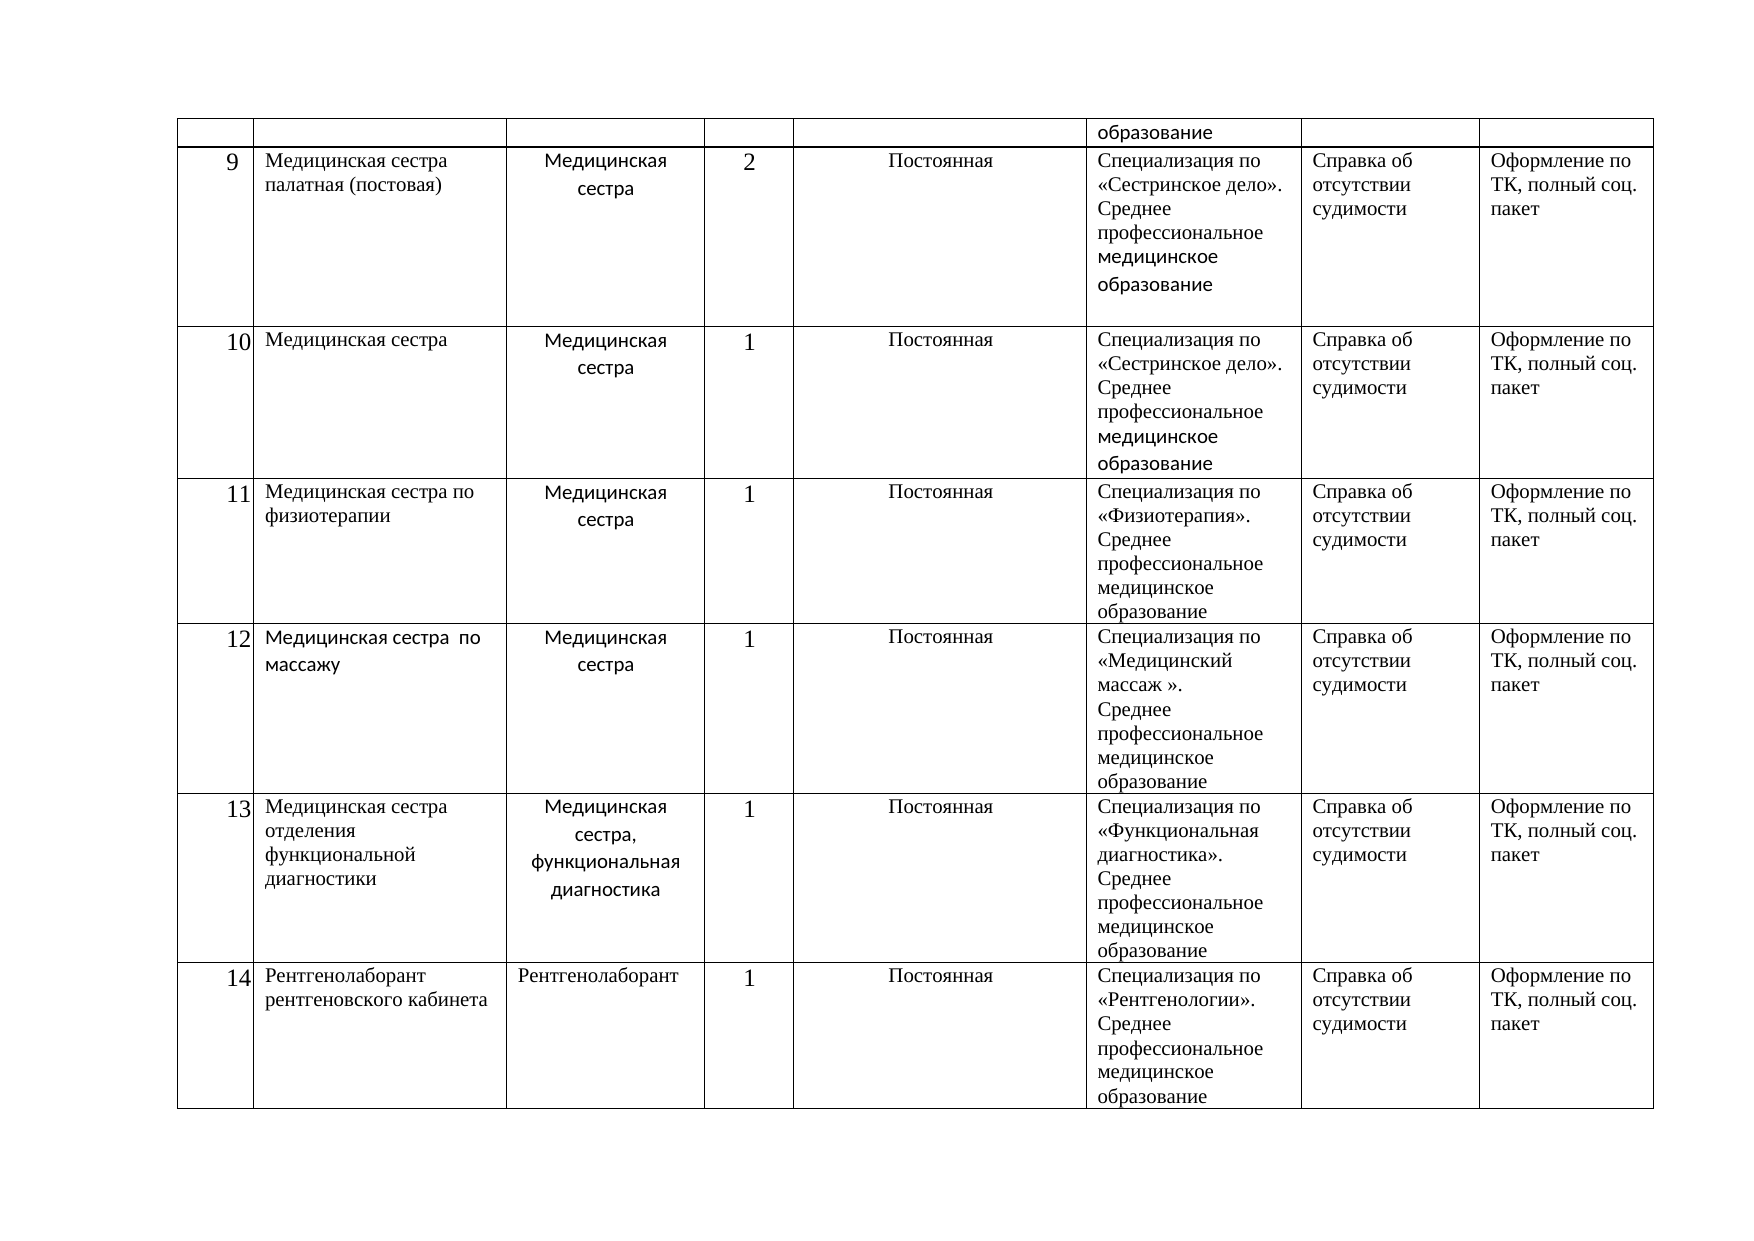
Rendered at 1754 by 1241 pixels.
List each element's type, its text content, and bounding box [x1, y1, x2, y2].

table_cell Медицинская сестра, функциональная диагностика [507, 794, 704, 962]
table_cell [705, 119, 793, 146]
table_cell 1 [705, 327, 793, 478]
table_cell [794, 119, 1086, 146]
table_cell Медицинская сестра палатная (постовая) [254, 148, 506, 326]
table_cell Справка об отсутствии судимости [1302, 624, 1479, 793]
table_cell Оформление по ТК, полный соц. пакет [1480, 794, 1653, 962]
table_cell [507, 119, 704, 146]
table_cell [178, 119, 253, 146]
table_cell Оформление по ТК, полный соц. пакет [1480, 148, 1653, 326]
table_cell Медицинская сестра [507, 148, 704, 326]
table_cell Рентгенолаборант рентгеновского кабинета [254, 963, 506, 1108]
table_cell [178, 794, 253, 962]
table_cell 1 [705, 479, 793, 623]
table_cell Медицинская сестра [507, 327, 704, 478]
table_cell Специализация по «Физиотерапия». Среднее профессиональное медицинское образование [1087, 479, 1301, 623]
table_cell Оформление по ТК, полный соц. пакет [1480, 479, 1653, 623]
table_cell [178, 479, 253, 623]
table_cell [178, 148, 253, 326]
table_cell Специализация по «Медицинский массаж ». Среднее профессиональное медицинское образование [1087, 624, 1301, 793]
table_cell 2 [705, 148, 793, 326]
table_cell Оформление по ТК, полный соц. пакет [1480, 963, 1653, 1108]
table_cell Справка об отсутствии судимости [1302, 479, 1479, 623]
table_cell [254, 119, 506, 146]
table_cell Постоянная [794, 148, 1086, 326]
table_cell Справка об отсутствии судимости [1302, 148, 1479, 326]
table_cell 1 [705, 624, 793, 793]
table_cell [178, 327, 253, 478]
table_cell [178, 624, 253, 793]
table_cell Постоянная [794, 794, 1086, 962]
table_cell Медицинская сестра [507, 479, 704, 623]
table_cell 1 [705, 794, 793, 962]
table_cell Оформление по ТК, полный соц. пакет [1480, 624, 1653, 793]
table_cell [178, 963, 253, 1108]
table_cell Медицинская сестра [254, 327, 506, 478]
table_cell Специализация по «Рентгенологии». Среднее профессиональное медицинское образование [1087, 963, 1301, 1108]
table_cell Справка об отсутствии судимости [1302, 794, 1479, 962]
table_cell Медицинская сестра по физиотерапии [254, 479, 506, 623]
table_cell Постоянная [794, 624, 1086, 793]
table_cell Постоянная [794, 479, 1086, 623]
table_cell [1302, 119, 1479, 146]
table_cell 1 [705, 963, 793, 1108]
table_cell Рентгенолаборант [507, 963, 704, 1108]
table_cell Оформление по ТК, полный соц. пакет [1480, 327, 1653, 478]
table_cell Постоянная [794, 327, 1086, 478]
table_cell Медицинская сестра [507, 624, 704, 793]
table_cell Постоянная [794, 963, 1086, 1108]
table_cell образование [1087, 119, 1301, 146]
table_cell Специализация по «Функциональная диагностика». Среднее профессиональное медицинское образование [1087, 794, 1301, 962]
table_cell Справка об отсутствии судимости [1302, 963, 1479, 1108]
table_cell Медицинская сестра по массажу [254, 624, 506, 793]
table_cell Специализация по «Сестринское дело». Среднее профессиональное медицинское образование [1087, 148, 1301, 326]
table_cell Специализация по «Сестринское дело». Среднее профессиональное медицинское образование [1087, 327, 1301, 478]
table_cell Медицинская сестра отделения функциональной диагностики [254, 794, 506, 962]
table_cell [1480, 119, 1653, 146]
table_cell Справка об отсутствии судимости [1302, 327, 1479, 478]
